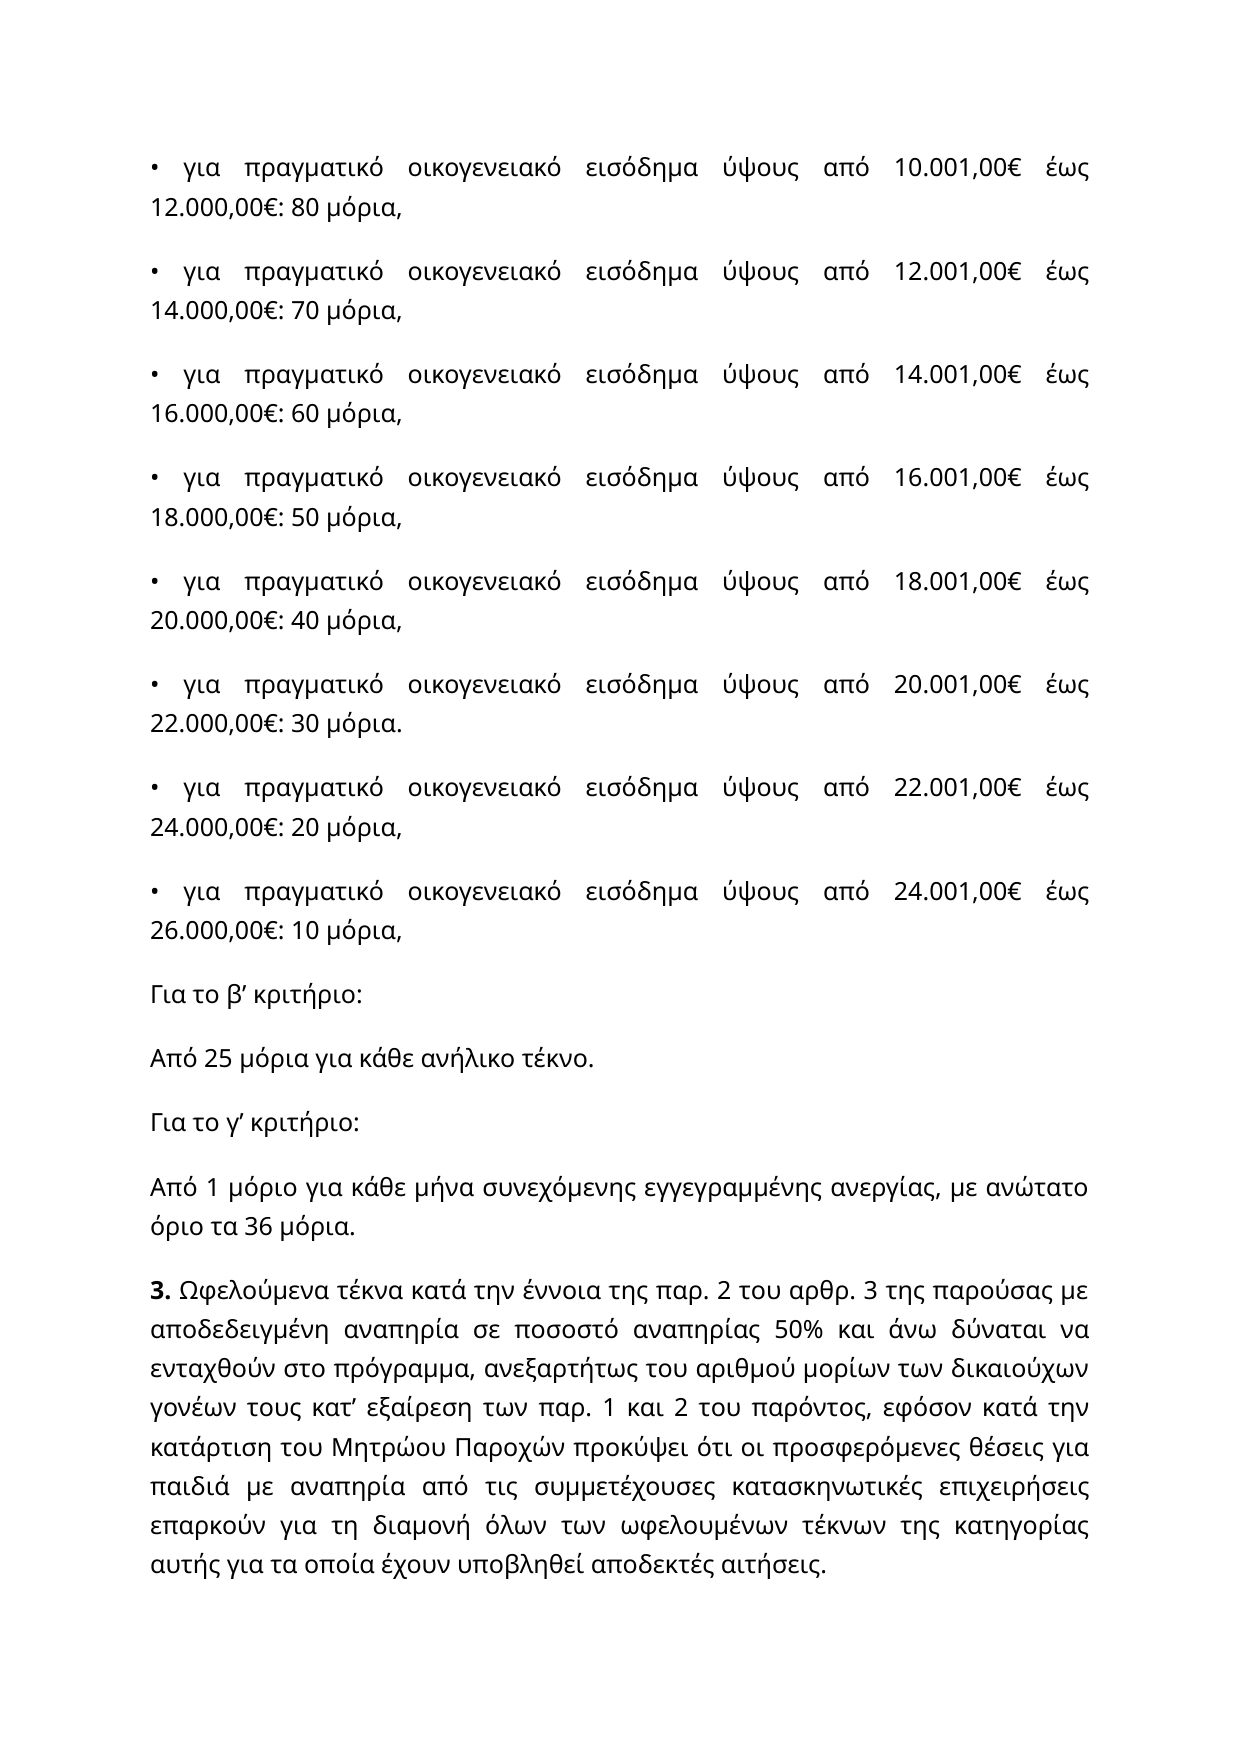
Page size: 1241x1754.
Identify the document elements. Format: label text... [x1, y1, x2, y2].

text • για πραγματικό οικογενειακό εισόδημα ύψους από 20.001,00€ έως 22.000,00€: 30 μόρια. [150, 667, 1090, 740]
text • για πραγματικό οικογενειακό εισόδημα ύψους από 12.001,00€ έως 14.000,00€: 70 μόρια, [150, 253, 1090, 327]
text • για πραγματικό οικογενειακό εισόδημα ύψους από 24.001,00€ έως 26.000,00€: 10 μόρια, [150, 873, 1090, 947]
text Από 25 μόρια για κάθε ανήλικο τέκνο. [150, 1041, 1090, 1075]
text • για πραγματικό οικογενειακό εισόδημα ύψους από 22.001,00€ έως 24.000,00€: 20 μόρια, [150, 770, 1090, 843]
text Από 1 μόριο για κάθε μήνα συνεχόμενης εγγεγραμμένης ανεργίας, με ανώτατο όριο τα 36 μόρια. [150, 1169, 1090, 1242]
text • για πραγματικό οικογενειακό εισόδημα ύψους από 16.001,00€ έως 18.000,00€: 50 μόρια, [150, 460, 1090, 533]
text Για το γ’ κριτήριο: [150, 1105, 1090, 1139]
text Για το β’ κριτήριο: [150, 977, 1090, 1011]
text • για πραγματικό οικογενειακό εισόδημα ύψους από 14.001,00€ έως 16.000,00€: 60 μόρια, [150, 357, 1090, 430]
text • για πραγματικό οικογενειακό εισόδημα ύψους από 18.001,00€ έως 20.000,00€: 40 μόρια, [150, 563, 1090, 637]
text 3. Ωφελούμενα τέκνα κατά την έννοια της παρ. 2 του αρθρ. 3 της παρούσας με αποδεδειγμένη αναπηρία σε ποσοστό αναπηρίας 50% και άνω δύναται να ενταχθούν στο πρόγραμμα, ανεξαρτήτως του αριθμού μορίων των δικαιούχων γονέων τους κατ’ εξαίρεση των παρ. 1 και 2 του παρόντος, εφόσον κατά την κατάρτιση του Μητρώου Παροχών προκύψει ότι οι προσφερόμενες θέσεις για παιδιά με αναπηρία από τις συμμετέχουσες κατασκηνωτικές επιχειρήσεις επαρκούν για τη διαμονή όλων των ωφελουμένων τέκνων της κατηγορίας αυτής για τα οποία έχουν υποβληθεί αποδεκτές αιτήσεις. [150, 1272, 1090, 1581]
text • για πραγματικό οικογενειακό εισόδημα ύψους από 10.001,00€ έως 12.000,00€: 80 μόρια, [150, 150, 1090, 223]
